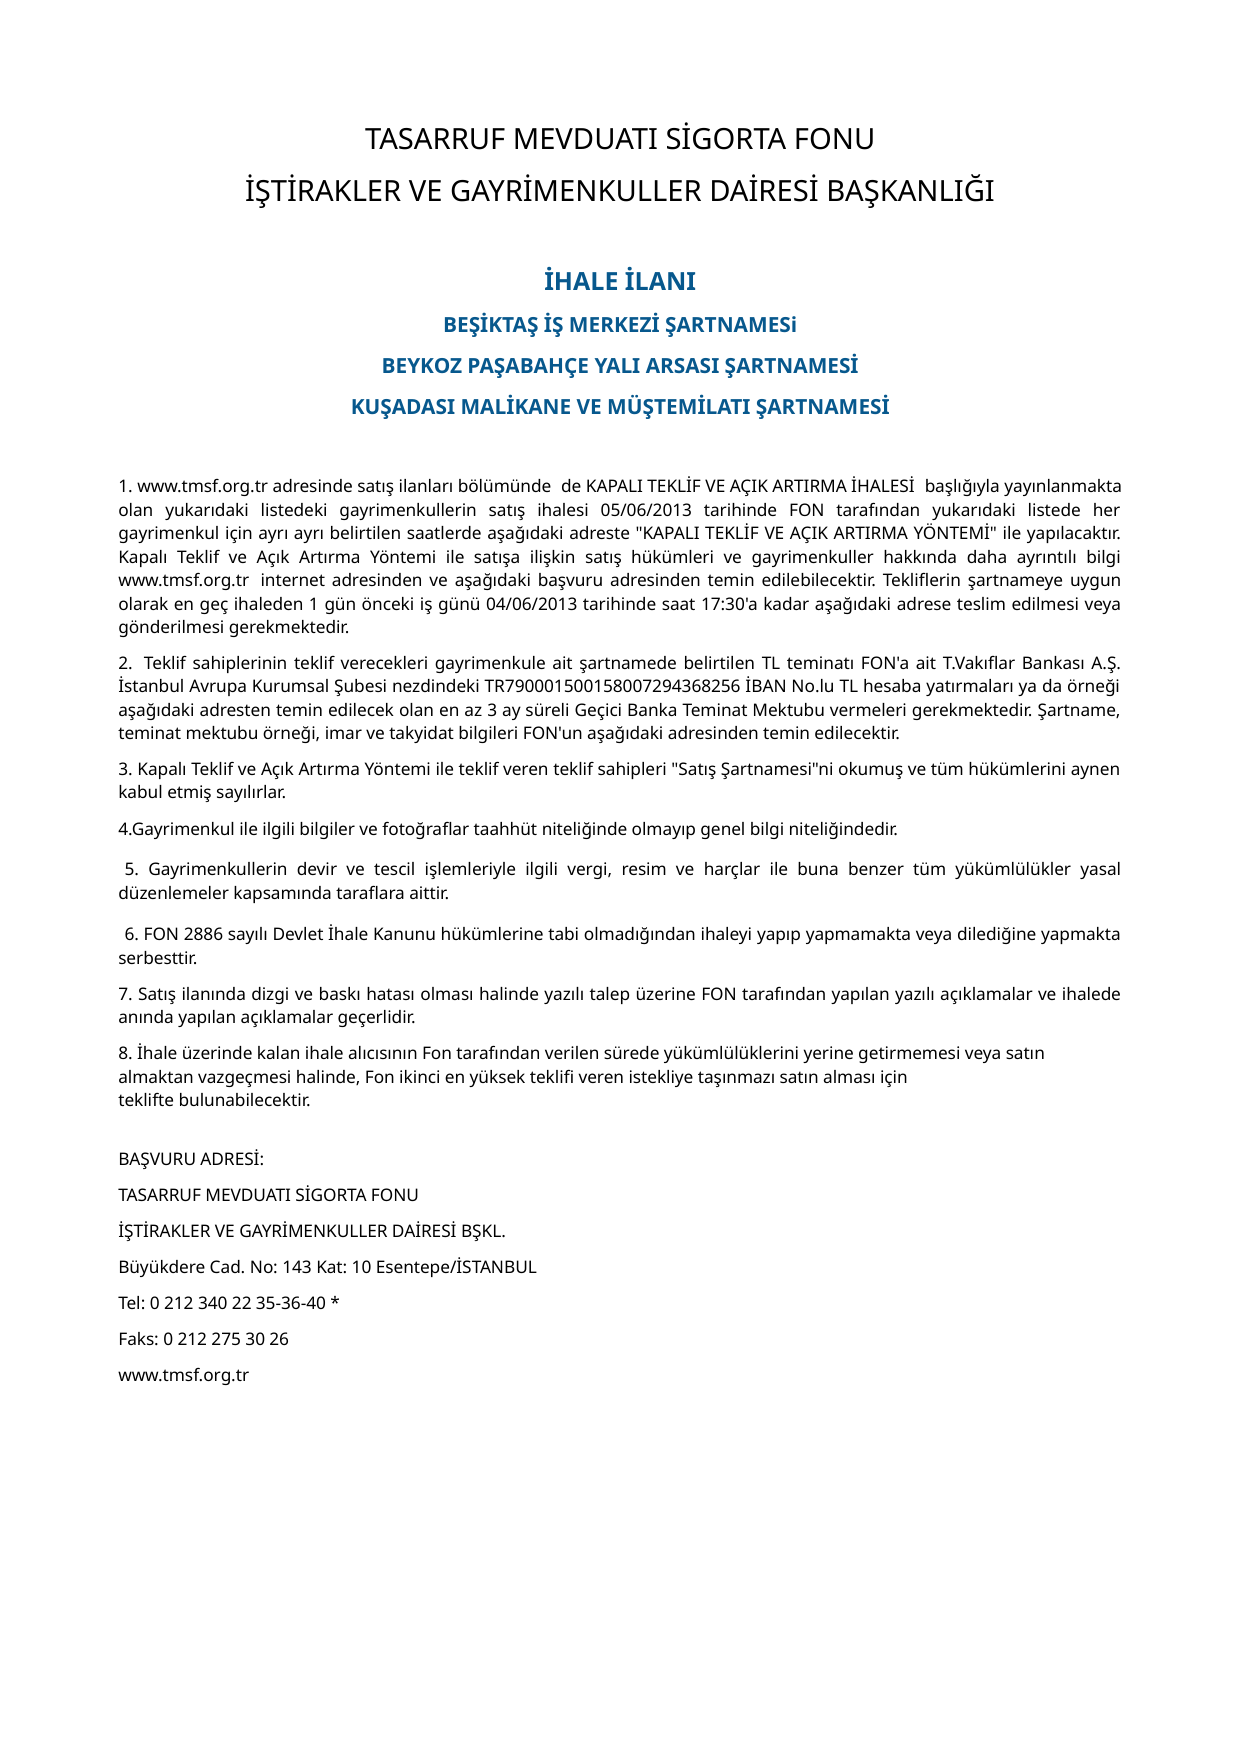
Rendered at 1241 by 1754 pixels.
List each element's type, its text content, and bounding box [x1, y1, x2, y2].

text BAŞVURU ADRESİ: [118, 1147, 1122, 1171]
text 6. FON 2886 sayılı Devlet İhale Kanunu hükümlerine tabi olmadığından ihaleyi yapıp yapmamakta veya dilediğine yapmakta serbesttir. [118, 917, 1122, 969]
text BEŞİKTAŞ İŞ MERKEZİ ŞARTNAMESi [118, 310, 1122, 339]
text 1. www.tmsf.org.tr adresinde satış ilanları bölümünde de KAPALI TEKLİF VE AÇIK ARTIRMA İHALESİ başlığıyla yayınlanmakta olan yukarıdaki listedeki gayrimenkullerin satış ihalesi 05/06/2013 tarihinde FON tarafından yukarıdaki listede her gayrimenkul için ayrı ayrı belirtilen saatlerde aşağıdaki adreste "KAPALI TEKLİF VE AÇIK ARTIRMA YÖNTEMİ" ile yapılacaktır. Kapalı Teklif ve Açık Artırma Yöntemi ile satışa ilişkin satış hükümleri ve gayrimenkuller hakkında daha ayrıntılı bilgi www.tmsf.org.tr internet adresinden ve aşağıdaki başvuru adresinden temin edilebilecektir. Tekliflerin şartnameye uygun olarak en geç ihaleden 1 gün önceki iş günü 04/06/2013 tarihinde saat 17:30'a kadar aşağıdaki adrese teslim edilmesi veya gönderilmesi gerekmektedir. [118, 474, 1122, 638]
text TASARRUF MEVDUATI SİGORTA FONU [118, 118, 1122, 158]
text İŞTİRAKLER VE GAYRİMENKULLER DAİRESİ BAŞKANLIĞI [118, 170, 1122, 210]
text Tel: 0 212 340 22 35-36-40 * [118, 1291, 1122, 1315]
text İHALE İLANI [118, 264, 1122, 298]
text 2. Teklif sahiplerinin teklif verecekleri gayrimenkule ait şartnamede belirtilen TL teminatı FON'a ait T.Vakıflar Bankası A.Ş. İstanbul Avrupa Kurumsal Şubesi nezdindeki TR790001500158007294368256 İBAN No.lu TL hesaba yatırmaları ya da örneği aşağıdaki adresten temin edilecek olan en az 3 ay süreli Geçici Banka Teminat Mektubu vermeleri gerekmektedir. Şartname, teminat mektubu örneği, imar ve takyidat bilgileri FON'un aşağıdaki adresinden temin edilecektir. [118, 651, 1122, 745]
text 4.Gayrimenkul ile ilgili bilgiler ve fotoğraflar taahhüt niteliğinde olmayıp genel bilgi niteliğindedir. [118, 817, 1122, 840]
text 8. İhale üzerinde kalan ihale alıcısının Fon tarafından verilen sürede yükümlülüklerini yerine getirmemesi veya satın almaktan vazgeçmesi halinde, Fon ikinci en yüksek teklifi veren istekliye taşınmazı satın alması için teklifte bulunabilecektir. [118, 1041, 1122, 1135]
text İŞTİRAKLER VE GAYRİMENKULLER DAİRESİ BŞKL. [118, 1219, 1122, 1243]
text Faks: 0 212 275 30 26 [118, 1327, 1122, 1351]
text KUŞADASI MALİKANE VE MÜŞTEMİLATI ŞARTNAMESİ [118, 392, 1122, 421]
text 3. Kapalı Teklif ve Açık Artırma Yöntemi ile teklif veren teklif sahipleri "Satış Şartnamesi"ni okumuş ve tüm hükümlerini aynen kabul etmiş sayılırlar. [118, 757, 1122, 804]
text Büyükdere Cad. No: 143 Kat: 10 Esentepe/İSTANBUL [118, 1255, 1122, 1279]
text TASARRUF MEVDUATI SİGORTA FONU [118, 1183, 1122, 1207]
text 5. Gayrimenkullerin devir ve tescil işlemleriyle ilgili vergi, resim ve harçlar ile buna benzer tüm yükümlülükler yasal düzenlemeler kapsamında taraflara aittir. [118, 852, 1122, 905]
text BEYKOZ PAŞABAHÇE YALI ARSASI ŞARTNAMESİ [118, 351, 1122, 380]
text 7. Satış ilanında dizgi ve baskı hatası olması halinde yazılı talep üzerine FON tarafından yapılan yazılı açıklamalar ve ihalede anında yapılan açıklamalar geçerlidir. [118, 982, 1122, 1029]
text www.tmsf.org.tr [118, 1363, 1122, 1387]
